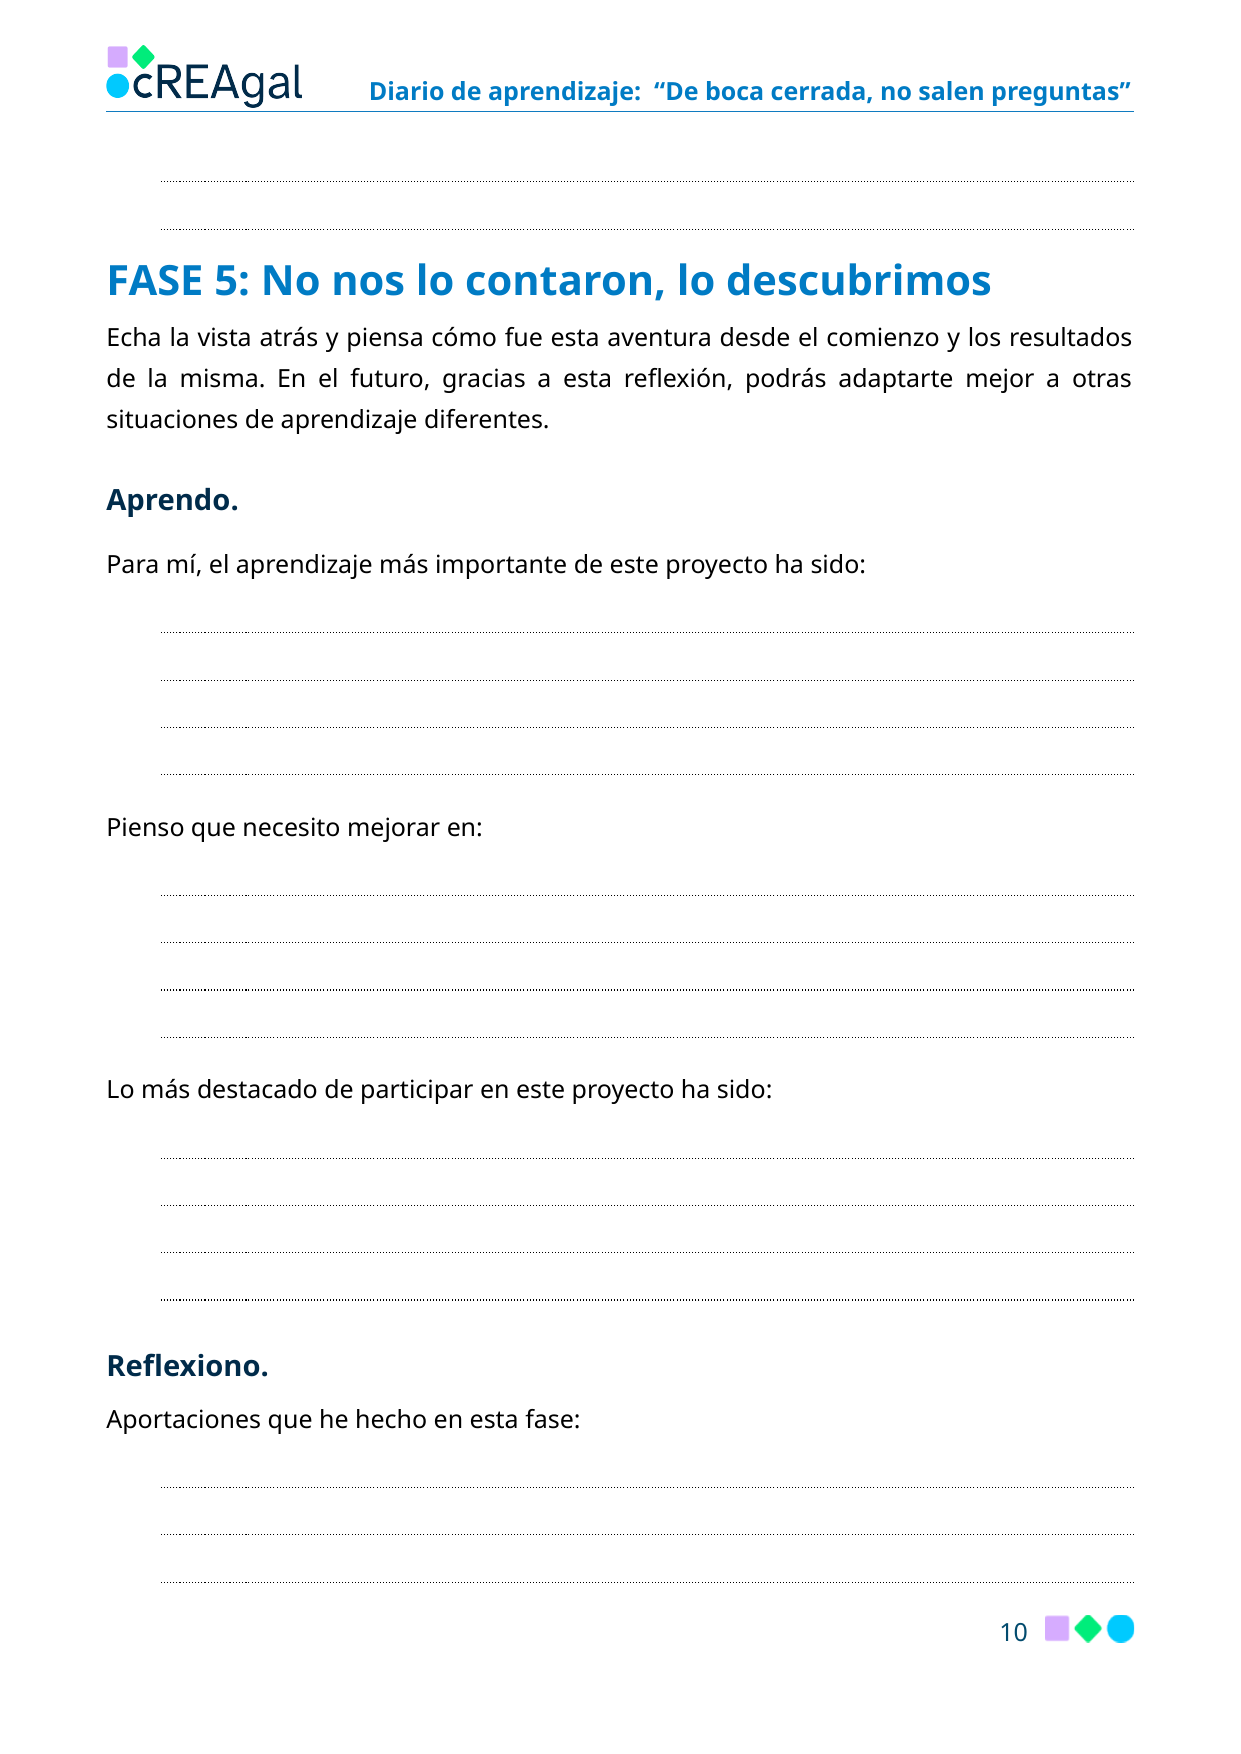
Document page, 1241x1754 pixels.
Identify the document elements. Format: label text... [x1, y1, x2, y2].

text Echa la vista atrás y piensa cómo fue esta aventura desde el comienzo y los resultados de la misma. En el futuro, gracias a esta reflexión, podrás adaptarte mejor a otras situaciones de aprendizaje diferentes. [106, 320, 1134, 436]
table_cell [246, 1488, 1134, 1535]
picture [106, 45, 302, 108]
table_cell [160, 728, 246, 775]
subtitle FASE 5: No nos lo contaron, lo descubrimos [106, 251, 1134, 307]
table_cell [160, 943, 246, 991]
text Aportaciones que he hecho en esta fase: [106, 1402, 1134, 1436]
picture [1124, 1631, 1135, 1643]
table_header [246, 586, 1134, 633]
table_cell [246, 1535, 1134, 1583]
table_header [246, 849, 1134, 896]
table_cell [160, 1159, 246, 1206]
table_header [160, 1441, 246, 1488]
text Para mí, el aprendizaje más importante de este proyecto ha sido: [106, 547, 1134, 581]
table_cell [160, 681, 246, 728]
text Pienso que necesito mejorar en: [106, 809, 1134, 844]
table_cell [160, 1535, 246, 1583]
table_cell [246, 896, 1134, 943]
table_cell [160, 634, 246, 681]
table_cell [160, 135, 246, 182]
table_header [160, 586, 246, 633]
table_cell [246, 1253, 1134, 1301]
table_cell [246, 681, 1134, 728]
table_cell [246, 634, 1134, 681]
table_cell [246, 135, 1134, 182]
table_header [246, 1441, 1134, 1488]
table_cell [160, 896, 246, 943]
table_cell [246, 183, 1134, 230]
table_header [246, 1111, 1134, 1159]
table_cell [160, 1488, 246, 1535]
table_header [160, 1111, 246, 1159]
picture [1045, 1615, 1118, 1643]
table_cell [160, 1206, 246, 1253]
table_header [160, 849, 246, 896]
subtitle Aprendo. [106, 479, 1134, 519]
table_cell [246, 943, 1134, 991]
table_cell [160, 991, 246, 1038]
table_cell [160, 183, 246, 230]
text Lo más destacado de participar en este proyecto ha sido: [106, 1072, 1134, 1106]
table_cell [246, 728, 1134, 775]
table_cell [246, 1206, 1134, 1253]
table_cell [246, 991, 1134, 1038]
table_cell [246, 1159, 1134, 1206]
picture [1128, 1615, 1135, 1625]
table_cell [160, 1253, 246, 1301]
subtitle Reflexiono. [106, 1345, 1134, 1384]
